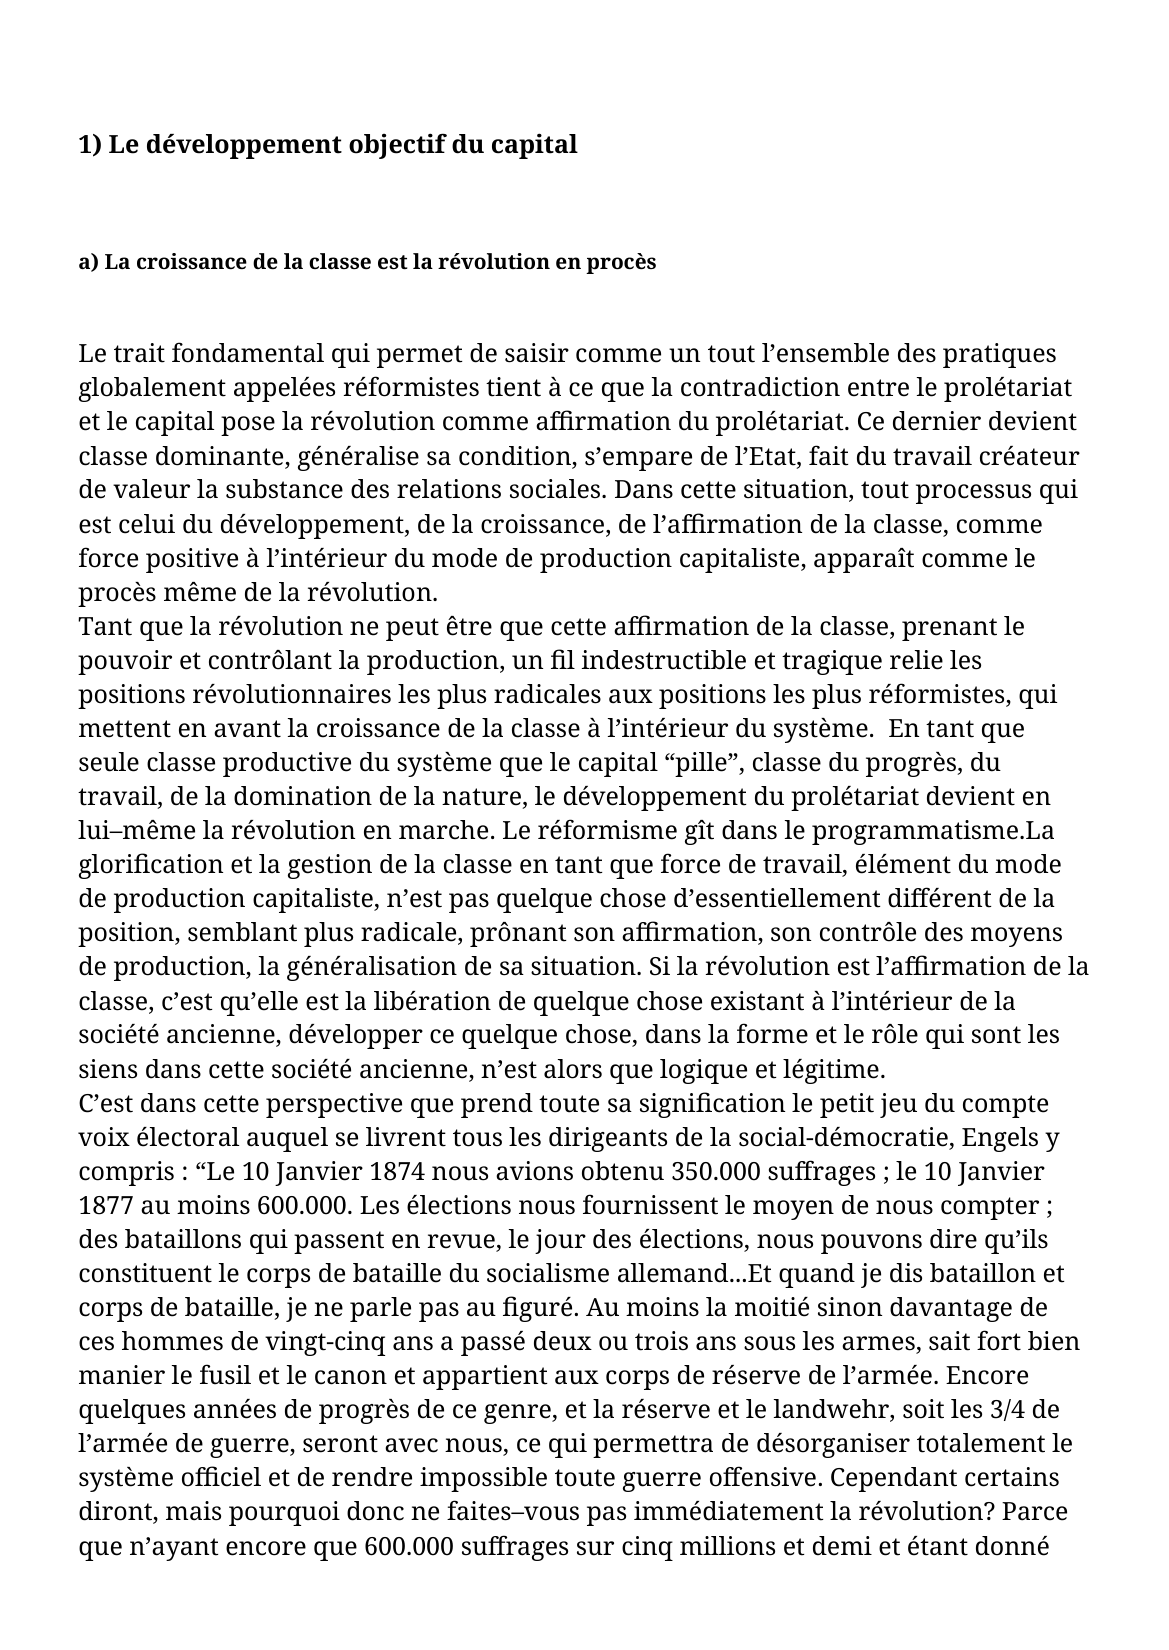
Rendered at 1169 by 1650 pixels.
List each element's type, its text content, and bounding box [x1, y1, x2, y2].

text Tant que la révolution ne peut être que cette affirmation de la classe, prenant le pouvoir et contrôlant la production, un fil indestructible et tragique relie les positions révolutionnaires les plus radicales aux positions les plus réformistes, qui mettent en avant la croissance de la classe à l’intérieur du système. En tant que seule classe productive du système que le capital “pille”, classe du progrès, du travail, de la domination de la nature, le développement du prolétariat devient en lui–même la révolution en marche. Le réformisme gît dans le programmatisme.La glorification et la gestion de la classe en tant que force de travail, élément du mode de production capitaliste, n’est pas quelque chose d’essentiellement différent de la position, semblant plus radicale, prônant son affirmation, son contrôle des moyens de production, la généralisation de sa situation. Si la révolution est l’affirmation de la classe, c’est qu’elle est la libération de quelque chose existant à l’intérieur de la société ancienne, développer ce quelque chose, dans la forme et le rôle qui sont les siens dans cette société ancienne, n’est alors que logique et légitime. [78, 608, 1091, 1085]
text Le trait fondamental qui permet de saisir comme un tout l’ensemble des pratiques globalement appelées réformistes tient à ce que la contradiction entre le prolétariat et le capital pose la révolution comme affirmation du prolétariat. Ce dernier devient classe dominante, généralise sa condition, s’empare de l’Etat, fait du travail créateur de valeur la substance des relations sociales. Dans cette situation, tout processus qui est celui du développement, de la croissance, de l’affirmation de la classe, comme force positive à l’intérieur du mode de production capitaliste, apparaît comme le procès même de la révolution. [438, 336, 1091, 608]
subtitle 1) Le développement objectif du capital [578, 127, 1091, 161]
text C’est dans cette perspective que prend toute sa signification le petit jeu du compte voix électoral auquel se livrent tous les dirigeants de la social-démocratie, Engels y compris : “Le 10 Janvier 1874 nous avions obtenu 350.000 suffrages ; le 10 Janvier 1877 au moins 600.000. Les élections nous fournissent le moyen de nous compter ; des bataillons qui passent en revue, le jour des élections, nous pouvons dire qu’ils constituent le corps de bataille du socialisme allemand...Et quand je dis bataillon et corps de bataille, je ne parle pas au figuré. Au moins la moitié sinon davantage de ces hommes de vingt-cinq ans a passé deux ou trois ans sous les armes, sait fort bien manier le fusil et le canon et appartient aux corps de réserve de l’armée. Encore quelques années de progrès de ce genre, et la réserve et le landwehr, soit les 3/4 de l’armée de guerre, seront avec nous, ce qui permettra de désorganiser totalement le système officiel et de rendre impossible toute guerre offensive. Cependant certains diront, mais pourquoi donc ne faites–vous pas immédiatement la révolution? Parce que n’ayant encore que 600.000 suffrages sur cinq millions et demi et étant donné [78, 1085, 1091, 1562]
subtitle a) La croissance de la classe est la révolution en procès [657, 247, 1091, 275]
